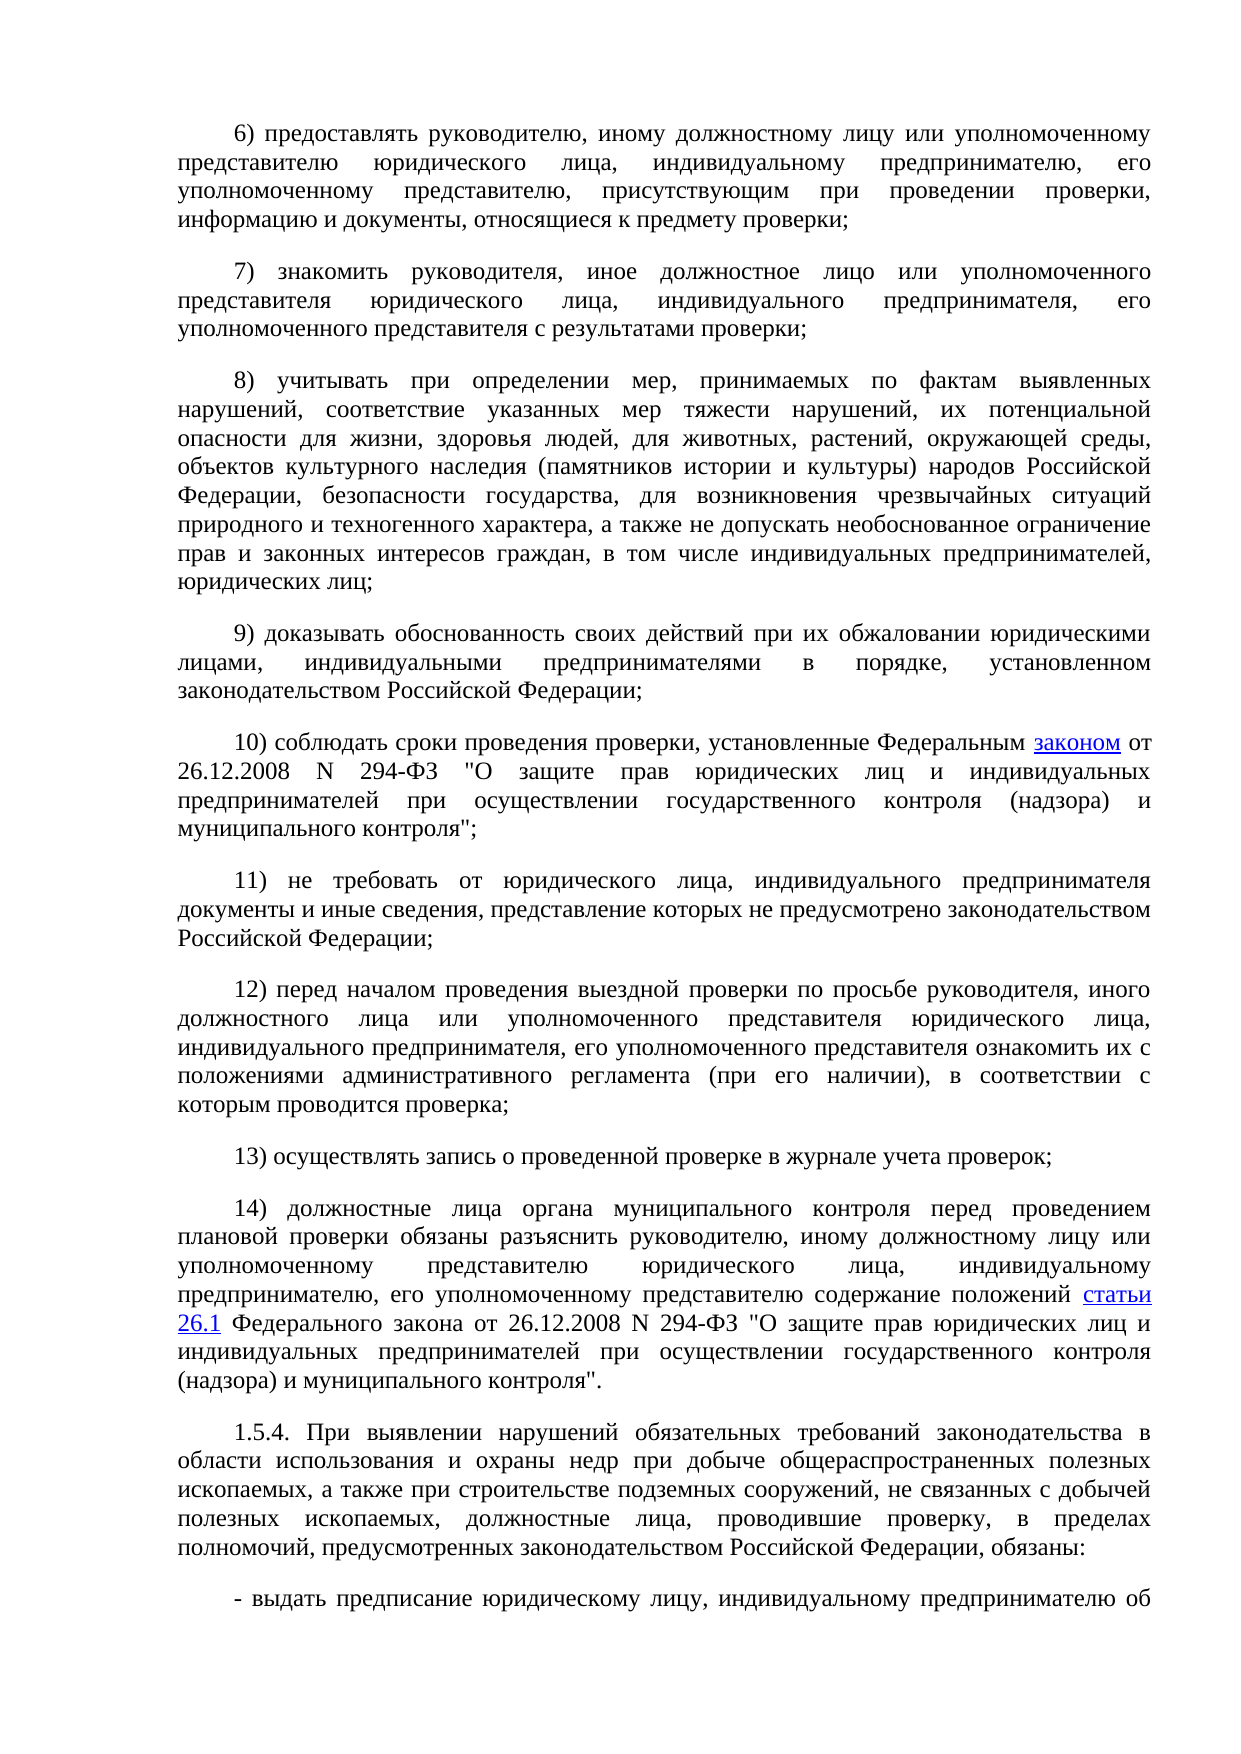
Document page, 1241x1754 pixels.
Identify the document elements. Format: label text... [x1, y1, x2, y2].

text 12) перед началом проведения выездной проверки по просьбе руководителя, иного должностного лица или уполномоченного представителя юридического лица, индивидуального предпринимателя, его уполномоченного представителя ознакомить их с положениями административного регламента (при его наличии), в соответствии с которым проводится проверка; [177, 974, 1152, 1118]
text 11) не требовать от юридического лица, индивидуального предпринимателя документы и иные сведения, представление которых не предусмотрено законодательством Российской Федерации; [177, 865, 1152, 951]
text 7) знакомить руководителя, иное должностное лицо или уполномоченного представителя юридического лица, индивидуального предпринимателя, его уполномоченного представителя с результатами проверки; [177, 256, 1152, 342]
text 8) учитывать при определении мер, принимаемых по фактам выявленных нарушений, соответствие указанных мер тяжести нарушений, их потенциальной опасности для жизни, здоровья людей, для животных, растений, окружающей среды, объектов культурного наследия (памятников истории и культуры) народов Российской Федерации, безопасности государства, для возникновения чрезвычайных ситуаций природного и техногенного характера, а также не допускать необоснованное ограничение прав и законных интересов граждан, в том числе индивидуальных предпринимателей, юридических лиц; [177, 365, 1152, 595]
text 10) соблюдать сроки проведения проверки, установленные Федеральным законом от 26.12.2008 N 294-ФЗ "О защите прав юридических лиц и индивидуальных предпринимателей при осуществлении государственного контроля (надзора) и муниципального контроля"; [177, 727, 1152, 842]
text 6) предоставлять руководителю, иному должностному лицу или уполномоченному представителю юридического лица, индивидуальному предпринимателю, его уполномоченному представителю, присутствующим при проведении проверки, информацию и документы, относящиеся к предмету проверки; [177, 118, 1152, 233]
text 14) должностные лица органа муниципального контроля перед проведением плановой проверки обязаны разъяснить руководителю, иному должностному лицу или уполномоченному представителю юридического лица, индивидуальному предпринимателю, его уполномоченному представителю содержание положений статьи 26.1 Федерального закона от 26.12.2008 N 294-ФЗ "О защите прав юридических лиц и индивидуальных предпринимателей при осуществлении государственного контроля (надзора) и муниципального контроля". [177, 1193, 1152, 1394]
text 1.5.4. При выявлении нарушений обязательных требований законодательства в области использования и охраны недр при добыче общераспространенных полезных ископаемых, а также при строительстве подземных сооружений, не связанных с добычей полезных ископаемых, должностные лица, проводившие проверку, в пределах полномочий, предусмотренных законодательством Российской Федерации, обязаны: [177, 1417, 1152, 1561]
text 9) доказывать обоснованность своих действий при их обжаловании юридическими лицами, индивидуальными предпринимателями в порядке, установленном законодательством Российской Федерации; [177, 618, 1152, 704]
text 13) осуществлять запись о проведенной проверке в журнале учета проверок; [177, 1141, 1152, 1170]
text - выдать предписание юридическому лицу, индивидуальному предпринимателю об [177, 1583, 1152, 1612]
